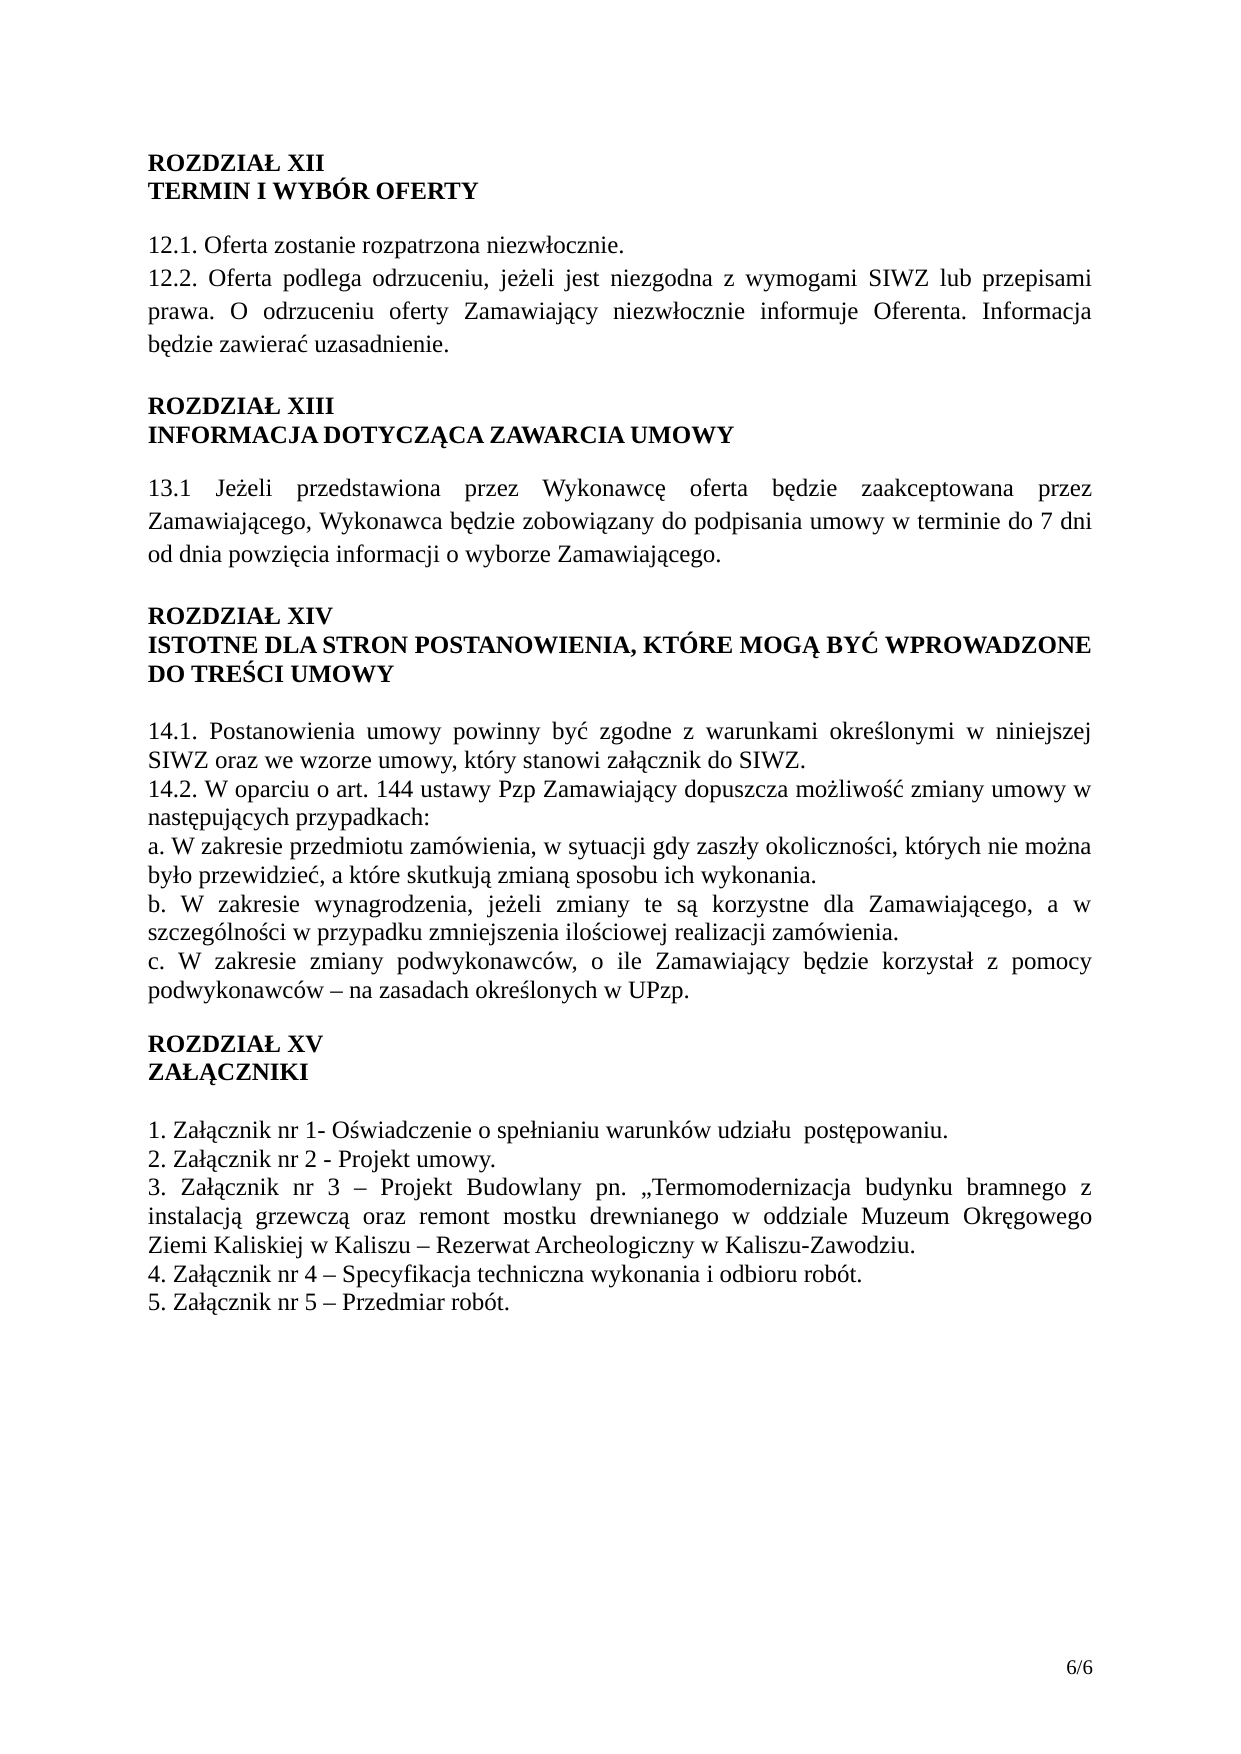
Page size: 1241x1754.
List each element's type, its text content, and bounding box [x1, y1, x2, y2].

text 1. Załącznik nr 1- Oświadczenie o spełnianiu warunków udziału postępowaniu. [148, 1115, 1093, 1144]
text ISTOTNE DLA STRON POSTANOWIENIA, KTÓRE MOGĄ BYĆ WPROWADZONE DO TREŚCI UMOWY [148, 630, 1093, 687]
text 3. Załącznik nr 3 – Projekt Budowlany pn. „Termomodernizacja budynku bramnego z instalacją grzewczą oraz remont mostku drewnianego w oddziale Muzeum Okręgowego Ziemi Kaliskiej w Kaliszu – Rezerwat Archeologiczny w Kaliszu-Zawodziu. [148, 1172, 1093, 1259]
text c. W zakresie zmiany podwykonawców, o ile Zamawiający będzie korzystał z pomocy podwykonawców – na zasadach określonych w UPzp. [148, 946, 1093, 1004]
text ROZDZIAŁ XII [148, 148, 1093, 176]
text 13.1 Jeżeli przedstawiona przez Wykonawcę oferta będzie zaakceptowana przez Zamawiającego, Wykonawca będzie zobowiązany do podpisania umowy w terminie do 7 dni od dnia powzięcia informacji o wyborze Zamawiającego. [148, 473, 1093, 568]
text ZAŁĄCZNIKI [148, 1057, 1093, 1086]
text 14.2. W oparciu o art. 144 ustawy Pzp Zamawiający dopuszcza możliwość zmiany umowy w następujących przypadkach: [148, 774, 1093, 831]
text b. W zakresie wynagrodzenia, jeżeli zmiany te są korzystne dla Zamawiającego, a w szczególności w przypadku zmniejszenia ilościowej realizacji zamówienia. [148, 889, 1093, 946]
text 12.2. Oferta podlega odrzuceniu, jeżeli jest niezgodna z wymogami SIWZ lub przepisami prawa. O odrzuceniu oferty Zamawiający niezwłocznie informuje Oferenta. Informacja będzie zawierać uzasadnienie. [148, 263, 1093, 358]
text INFORMACJA DOTYCZĄCA ZAWARCIA UMOWY [148, 420, 1093, 448]
text a. W zakresie przedmiotu zamówienia, w sytuacji gdy zaszły okoliczności, których nie można było przewidzieć, a które skutkują zmianą sposobu ich wykonania. [148, 831, 1093, 889]
text 14.1. Postanowienia umowy powinny być zgodne z warunkami określonymi w niniejszej SIWZ oraz we wzorze umowy, który stanowi załącznik do SIWZ. [148, 716, 1093, 774]
text 5. Załącznik nr 5 – Przedmiar robót. [148, 1287, 1093, 1316]
text ROZDZIAŁ XIV [148, 601, 1093, 630]
text 2. Załącznik nr 2 - Projekt umowy. [148, 1144, 1093, 1172]
text 12.1. Oferta zostanie rozpatrzona niezwłocznie. [148, 230, 1093, 259]
text ROZDZIAŁ XV [148, 1029, 1093, 1057]
text ROZDZIAŁ XIII [148, 391, 1093, 420]
text 4. Załącznik nr 4 – Specyfikacja techniczna wykonania i odbioru robót. [148, 1259, 1093, 1287]
text TERMIN I WYBÓR OFERTY [148, 176, 1093, 205]
